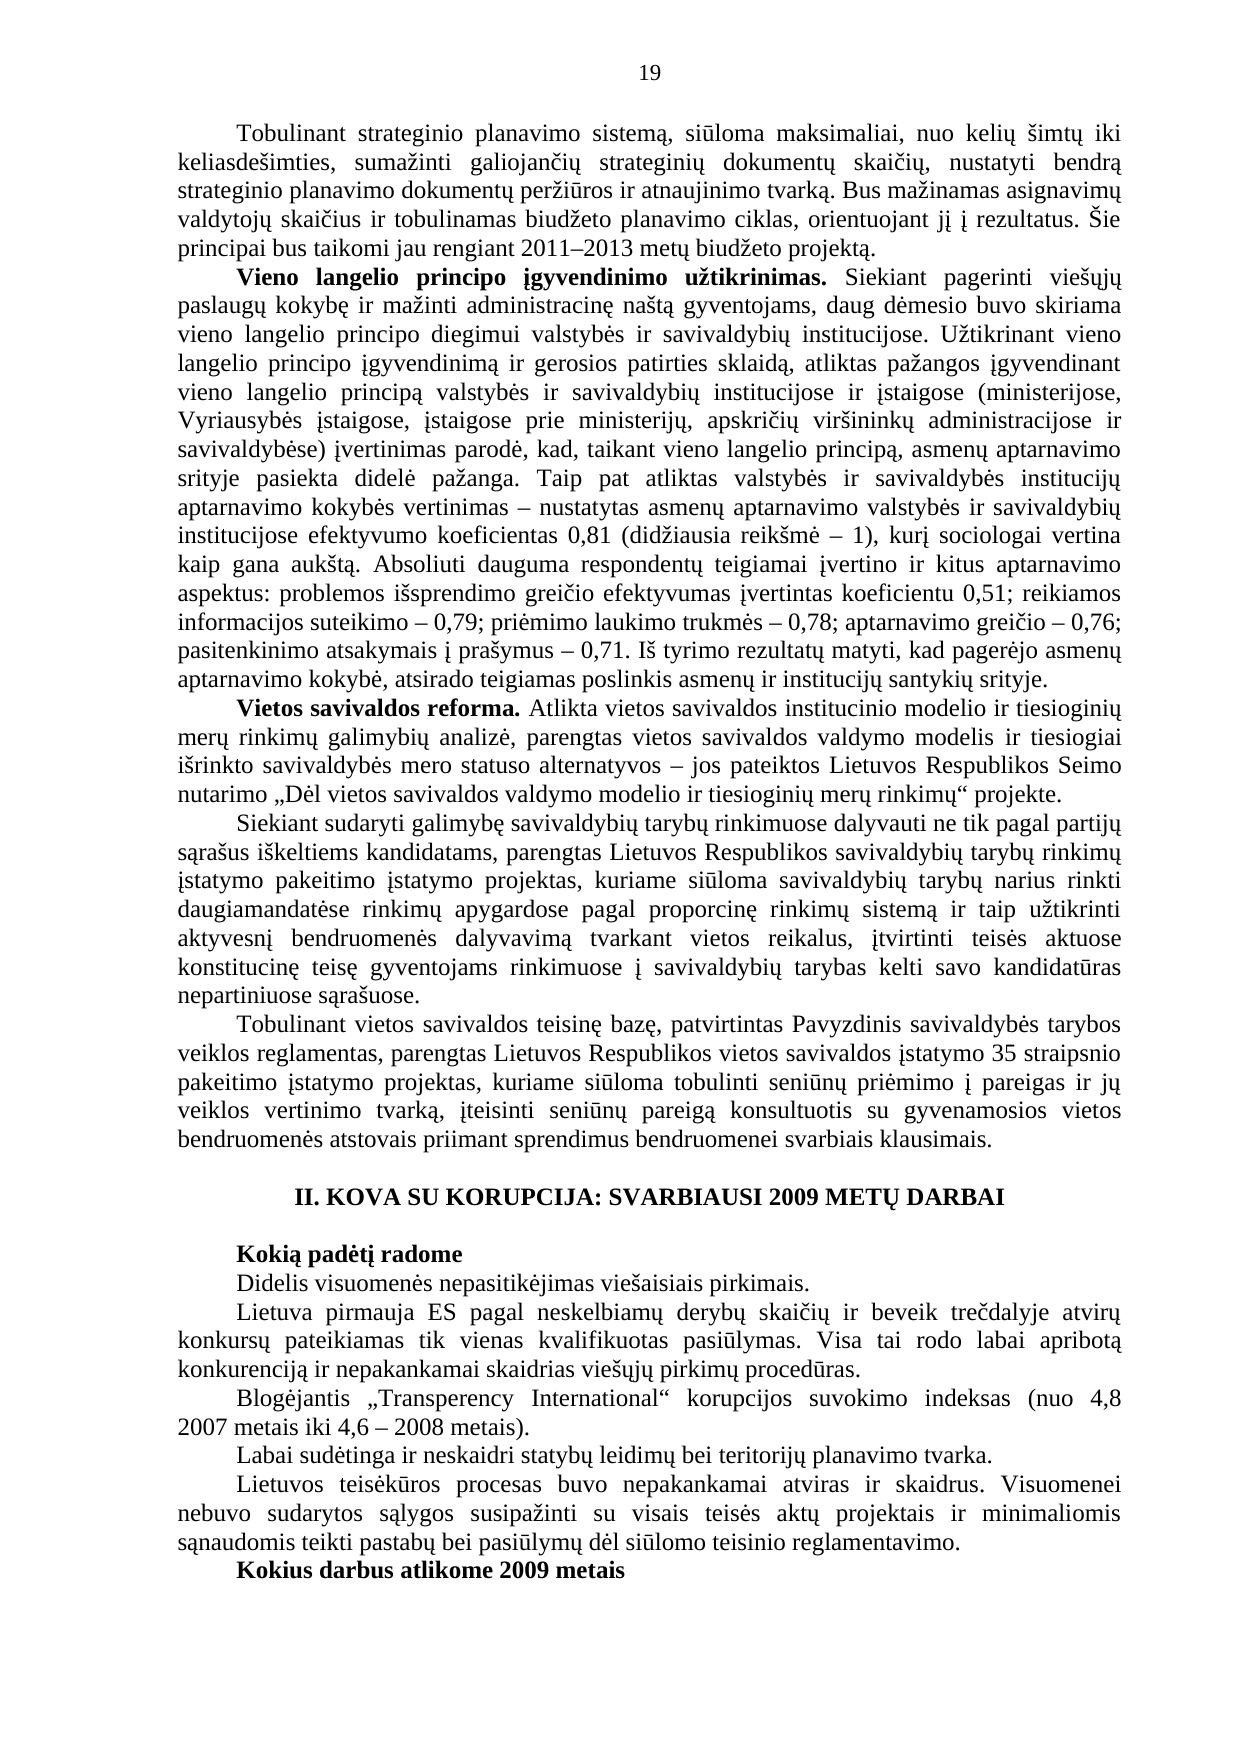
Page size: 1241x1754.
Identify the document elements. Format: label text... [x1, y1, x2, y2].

text Kokią padėtį radome [177, 1239, 1122, 1268]
text Tobulinant strateginio planavimo sistemą, siūloma maksimaliai, nuo kelių šimtų iki keliasdešimties, sumažinti galiojančių strateginių dokumentų skaičių, nustatyti bendrą strateginio planavimo dokumentų peržiūros ir atnaujinimo tvarką. Bus mažinamas asignavimų valdytojų skaičius ir tobulinamas biudžeto planavimo ciklas, orientuojant jį į rezultatus. Šie principai bus taikomi jau rengiant 2011–2013 metų biudžeto projektą. [177, 118, 1122, 262]
text Lietuva pirmauja ES pagal neskelbiamų derybų skaičių ir beveik trečdalyje atvirų konkursų pateikiamas tik vienas kvalifikuotas pasiūlymas. Visa tai rodo labai apribotą konkurenciją ir nepakankamai skaidrias viešųjų pirkimų procedūras. [177, 1297, 1122, 1383]
text Siekiant sudaryti galimybę savivaldybių tarybų rinkimuose dalyvauti ne tik pagal partijų sąrašus iškeltiems kandidatams, parengtas Lietuvos Respublikos savivaldybių tarybų rinkimų įstatymo pakeitimo įstatymo projektas, kuriame siūloma savivaldybių tarybų narius rinkti daugiamandatėse rinkimų apygardose pagal proporcinę rinkimų sistemą ir taip užtikrinti aktyvesnį bendruomenės dalyvavimą tvarkant vietos reikalus, įtvirtinti teisės aktuose konstitucinę teisę gyventojams rinkimuose į savivaldybių tarybas kelti savo kandidatūras nepartiniuose sąrašuose. [177, 808, 1122, 1009]
text Lietuvos teisėkūros procesas buvo nepakankamai atviras ir skaidrus. Visuomenei nebuvo sudarytos sąlygos susipažinti su visais teisės aktų projektais ir minimaliomis sąnaudomis teikti pastabų bei pasiūlymų dėl siūlomo teisinio reglamentavimo. [177, 1469, 1122, 1556]
text Kokius darbus atlikome 2009 metais [177, 1556, 1122, 1584]
text Didelis visuomenės nepasitikėjimas viešaisiais pirkimais. [177, 1268, 1122, 1297]
text Labai sudėtinga ir neskaidri statybų leidimų bei teritorijų planavimo tvarka. [177, 1441, 1122, 1469]
text Blogėjantis „Transperency International“ korupcijos suvokimo indeksas (nuo 4,8 2007 metais iki 4,6 – 2008 metais). [177, 1383, 1122, 1441]
text Vietos savivaldos reforma. Atlikta vietos savivaldos institucinio modelio ir tiesioginių merų rinkimų galimybių analizė, parengtas vietos savivaldos valdymo modelis ir tiesiogiai išrinkto savivaldybės mero statuso alternatyvos – jos pateiktos Lietuvos Respublikos Seimo nutarimo „Dėl vietos savivaldos valdymo modelio ir tiesioginių merų rinkimų“ projekte. [177, 693, 1122, 808]
text II. KOVA SU KORUPCIJA: SVARBIAUSI 2009 METŲ DARBAI [177, 1182, 1122, 1211]
text Vieno langelio principo įgyvendinimo užtikrinimas. Siekiant pagerinti viešųjų paslaugų kokybę ir mažinti administracinę naštą gyventojams, daug dėmesio buvo skiriama vieno langelio principo diegimui valstybės ir savivaldybių institucijose. Užtikrinant vieno langelio principo įgyvendinimą ir gerosios patirties sklaidą, atliktas pažangos įgyvendinant vieno langelio principą valstybės ir savivaldybių institucijose ir įstaigose (ministerijose, Vyriausybės įstaigose, įstaigose prie ministerijų, apskričių viršininkų administracijose ir savivaldybėse) įvertinimas parodė, kad, taikant vieno langelio principą, asmenų aptarnavimo srityje pasiekta didelė pažanga. Taip pat atliktas valstybės ir savivaldybės institucijų aptarnavimo kokybės vertinimas – nustatytas asmenų aptarnavimo valstybės ir savivaldybių institucijose efektyvumo koeficientas 0,81 (didžiausia reikšmė – 1), kurį sociologai vertina kaip gana aukštą. Absoliuti dauguma respondentų teigiamai įvertino ir kitus aptarnavimo aspektus: problemos išsprendimo greičio efektyvumas įvertintas koeficientu 0,51; reikiamos informacijos suteikimo – 0,79; priėmimo laukimo trukmės – 0,78; aptarnavimo greičio – 0,76; pasitenkinimo atsakymais į prašymus – 0,71. Iš tyrimo rezultatų matyti, kad pagerėjo asmenų aptarnavimo kokybė, atsirado teigiamas poslinkis asmenų ir institucijų santykių srityje. [177, 262, 1122, 693]
text Tobulinant vietos savivaldos teisinę bazę, patvirtintas Pavyzdinis savivaldybės tarybos veiklos reglamentas, parengtas Lietuvos Respublikos vietos savivaldos įstatymo 35 straipsnio pakeitimo įstatymo projektas, kuriame siūloma tobulinti seniūnų priėmimo į pareigas ir jų veiklos vertinimo tvarką, įteisinti seniūnų pareigą konsultuotis su gyvenamosios vietos bendruomenės atstovais priimant sprendimus bendruomenei svarbiais klausimais. [177, 1009, 1122, 1153]
